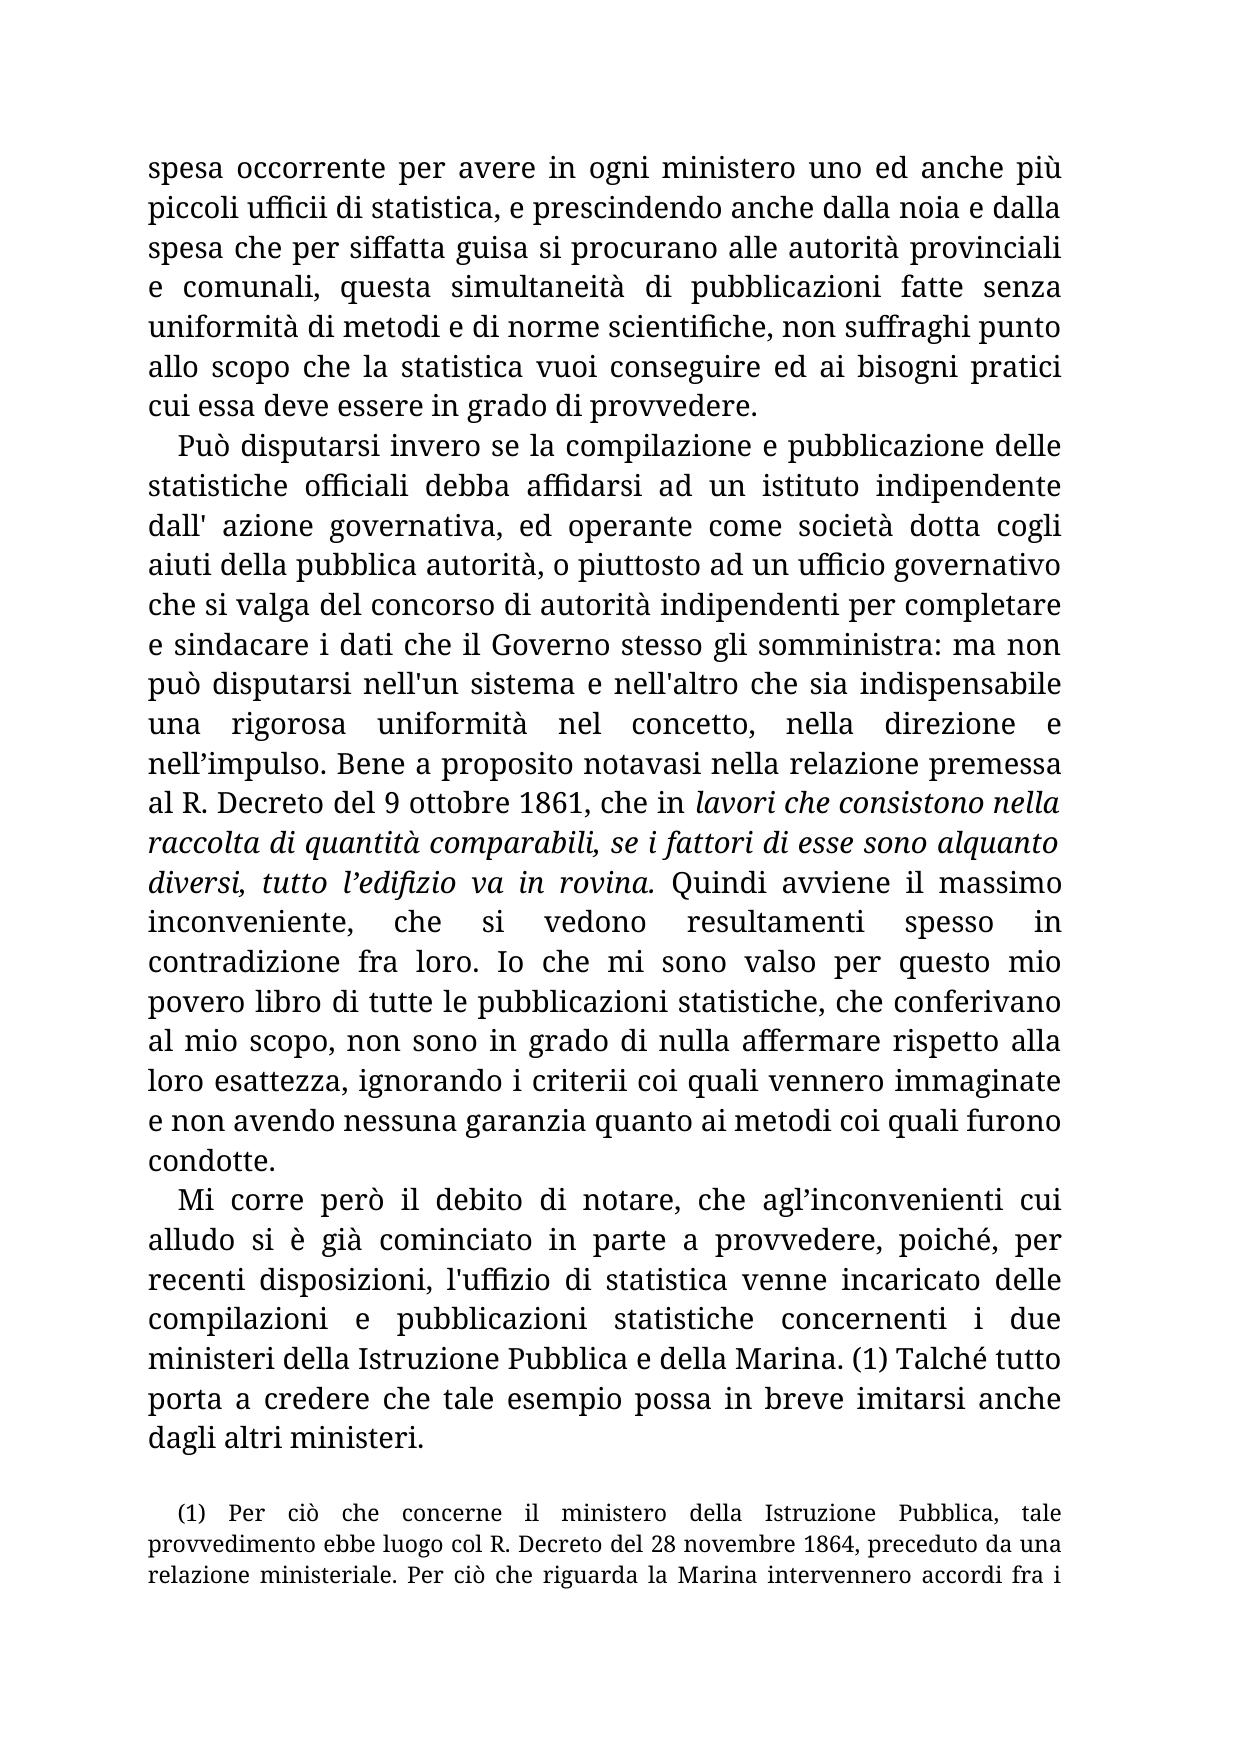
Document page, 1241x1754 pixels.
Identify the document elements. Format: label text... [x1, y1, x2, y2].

text (1) Per ciò che concerne il ministero della Istruzione Pubblica, tale provvedimento ebbe luogo col R. Decreto del 28 novembre 1864, preceduto da una relazione ministeriale. Per ciò che riguarda la Marina intervennero accordi fra i [148, 1497, 1063, 1591]
text Mi corre però il debito di notare, che agl’inconvenienti cui alludo si è già cominciato in parte a provvedere, poiché, per recenti disposizioni, l'uffizio di statistica venne incaricato delle compilazioni e pubblicazioni statistiche concernenti i due ministeri della Istruzione Pubblica e della Marina. (1) Talché tutto porta a credere che tale esempio possa in breve imitarsi anche dagli altri ministeri. [148, 1179, 1063, 1457]
text Può disputarsi invero se la compilazione e pubblicazione delle statistiche officiali debba affidarsi ad un istituto indipendente dall' azione governativa, ed operante come società dotta cogli aiuti della pubblica autorità, o piuttosto ad un ufficio governativo che si valga del concorso di autorità indipendenti per completare e sindacare i dati che il Governo stesso gli somministra: ma non può disputarsi nell'un sistema e nell'altro che sia indispensabile una rigorosa uniformità nel concetto, nella direzione e nell’impulso. Bene a proposito notavasi nella relazione premessa al R. Decreto del 9 ottobre 1861, che in lavori che consistono nella raccolta di quantità comparabili, se i fattori di esse sono alquanto diversi, tutto l’edifizio va in rovina. Quindi avviene il massimo inconveniente, che si vedono resultamenti spesso in contradizione fra loro. Io che mi sono valso per questo mio povero libro di tutte le pubblicazioni statistiche, che conferivano al mio scopo, non sono in grado di nulla affermare rispetto alla loro esattezza, ignorando i criterii coi quali vennero immaginate e non avendo nessuna garanzia quanto ai metodi coi quali furono condotte. [148, 425, 1063, 1179]
text spesa occorrente per avere in ogni ministero uno ed anche più piccoli ufficii di statistica, e prescindendo anche dalla noia e dalla spesa che per siffatta guisa si procurano alle autorità provinciali e comunali, questa simultaneità di pubblicazioni fatte senza uniformità di metodi e di norme scientifiche, non suffraghi punto allo scopo che la statistica vuoi conseguire ed ai bisogni pratici cui essa deve essere in grado di provvedere. [148, 148, 1063, 425]
